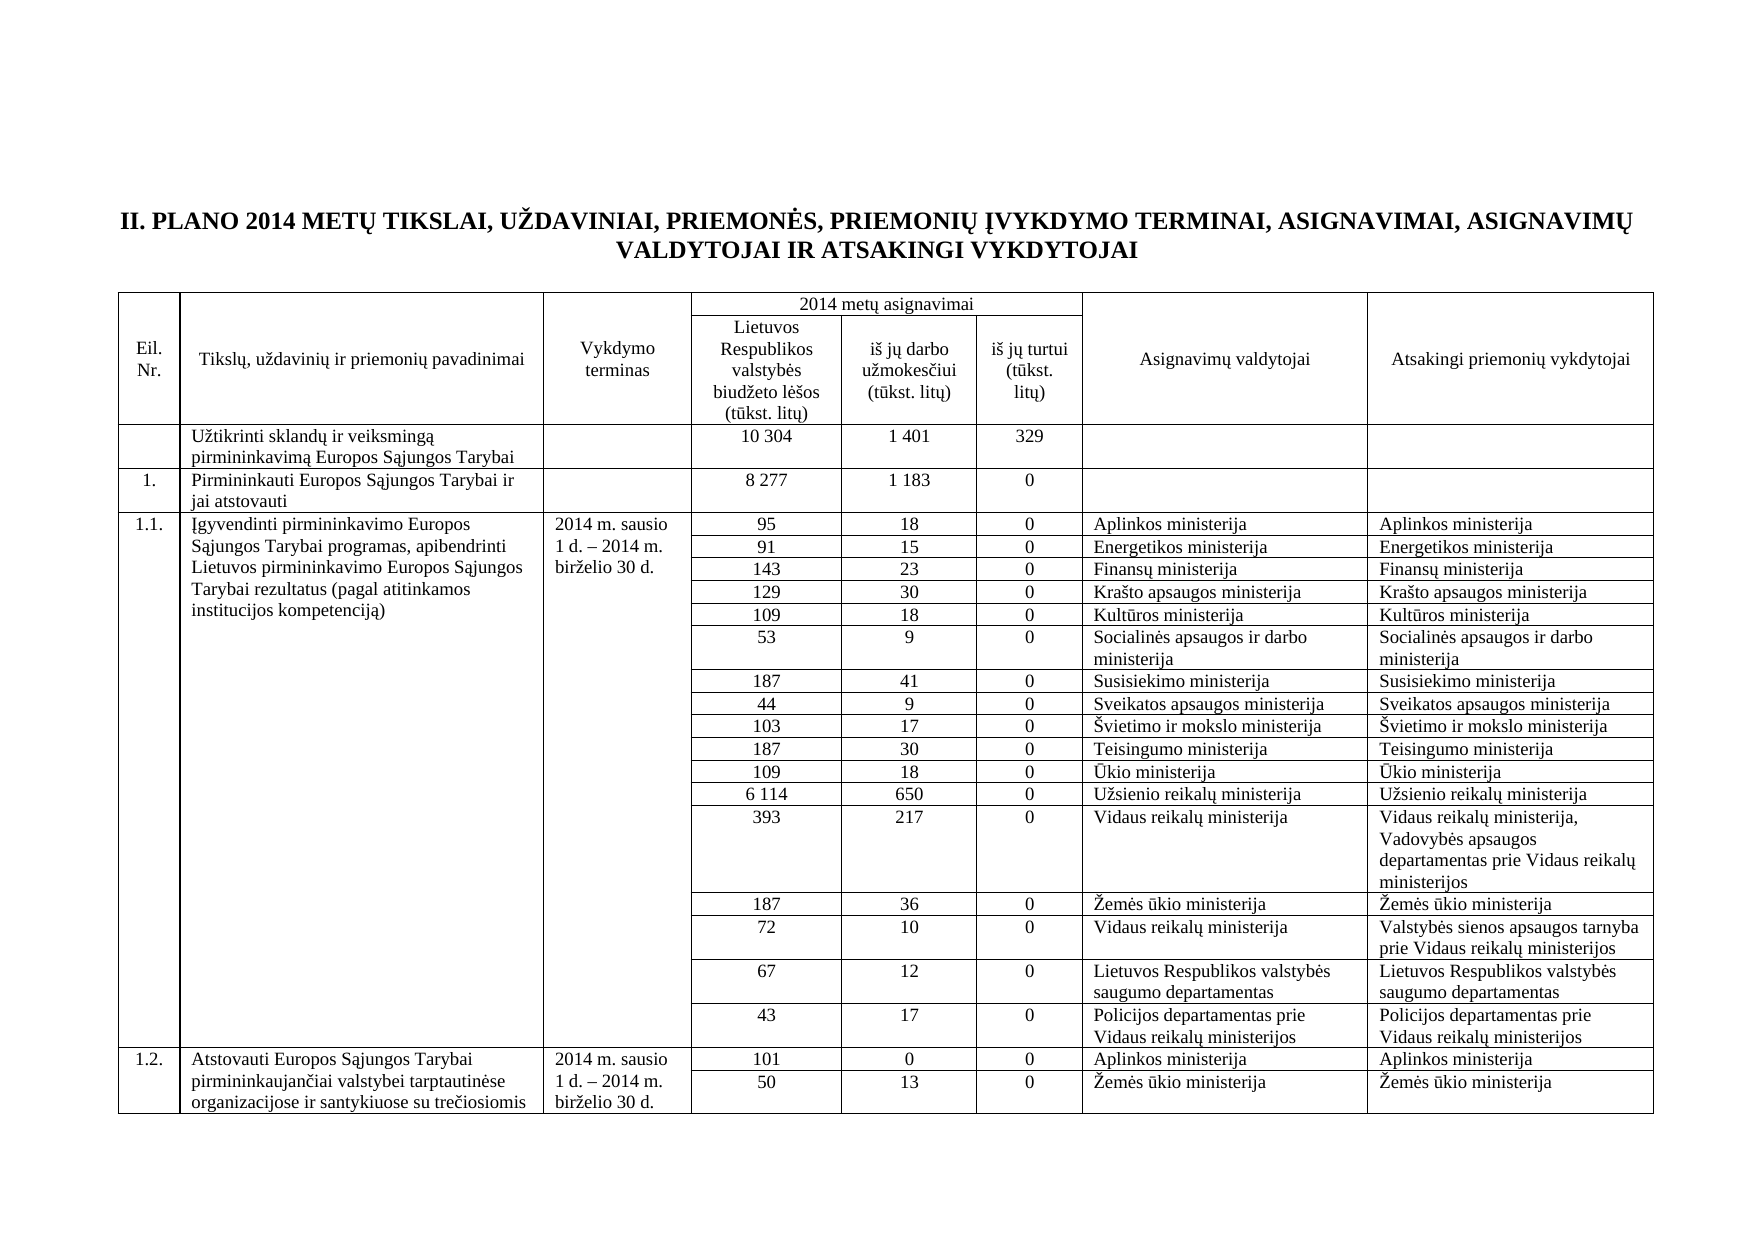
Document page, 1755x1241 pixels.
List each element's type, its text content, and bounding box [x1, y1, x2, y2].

table_cell Žemės ūkio ministerija [1368, 893, 1653, 915]
table_cell 217 [842, 806, 976, 892]
table_cell Lietuvos Respublikos valstybės saugumo departamentas [1083, 960, 1367, 1003]
table_cell Lietuvos Respublikos valstybės saugumo departamentas [1368, 960, 1653, 1003]
table_cell Žemės ūkio ministerija [1368, 1071, 1653, 1113]
text II. PLANO 2014 METŲ TIKSLAI, UŽDAVINIAI, PRIEMONĖS, PRIEMONIŲ ĮVYKDYMO TERMINAI, ASIGNAVIMAI, ASIGNAVIMŲ VALDYTOJAI IR ATSAKINGI VYKDYTOJAI [118, 206, 1636, 263]
table_cell Švietimo ir mokslo ministerija [1368, 715, 1653, 737]
table_cell Energetikos ministerija [1083, 536, 1367, 557]
table_cell Aplinkos ministerija [1083, 1048, 1367, 1070]
table_cell Susisiekimo ministerija [1083, 670, 1367, 692]
table_cell 187 [692, 893, 841, 915]
table_cell Užtikrinti sklandų ir veiksmingą pirmininkavimą Europos Sąjungos Tarybai [181, 425, 543, 468]
table_cell 393 [692, 806, 841, 892]
table_cell Pirmininkauti Europos Sąjungos Tarybai ir jai atstovauti [181, 469, 543, 512]
table_cell 103 [692, 715, 841, 737]
table_cell 18 [842, 513, 976, 534]
table_cell 10 [842, 916, 976, 959]
table_cell 0 [977, 536, 1082, 557]
table_cell 0 [977, 715, 1082, 737]
table_cell Ūkio ministerija [1083, 761, 1367, 782]
table_cell 101 [692, 1048, 841, 1070]
table_cell Socialinės apsaugos ir darbo ministerija [1083, 626, 1367, 669]
table_cell 0 [977, 1004, 1082, 1047]
table_cell 0 [977, 1071, 1082, 1113]
table_cell Sveikatos apsaugos ministerija [1083, 693, 1367, 714]
table_cell 129 [692, 581, 841, 602]
table_cell Kultūros ministerija [1083, 604, 1367, 625]
table_cell 2014 m. sausio 1 d. – 2014 m. birželio 30 d. [544, 1048, 691, 1113]
table_cell [544, 425, 691, 468]
table_cell Aplinkos ministerija [1368, 1048, 1653, 1070]
table_cell 13 [842, 1071, 976, 1113]
table_cell Žemės ūkio ministerija [1083, 893, 1367, 915]
table_cell Valstybės sienos apsaugos tarnyba prie Vidaus reikalų ministerijos [1368, 916, 1653, 959]
table_cell Teisingumo ministerija [1368, 738, 1653, 759]
table_cell 30 [842, 581, 976, 602]
table_cell Švietimo ir mokslo ministerija [1083, 715, 1367, 737]
table_cell [1083, 425, 1367, 468]
table_header Vykdymo terminas [544, 293, 691, 424]
table_cell 0 [977, 469, 1082, 512]
table_cell 36 [842, 893, 976, 915]
table_cell 0 [977, 604, 1082, 625]
table_cell 72 [692, 916, 841, 959]
table_cell 0 [977, 761, 1082, 782]
table_cell Atstovauti Europos Sąjungos Tarybai pirmininkaujančiai valstybei tarptautinėse organizacijose ir santykiuose su trečiosiomis [181, 1048, 543, 1113]
table_cell Vidaus reikalų ministerija [1083, 806, 1367, 892]
table_cell 23 [842, 558, 976, 580]
table_cell [544, 469, 691, 512]
table_cell 9 [842, 626, 976, 669]
table_cell Žemės ūkio ministerija [1083, 1071, 1367, 1113]
table_cell 95 [692, 513, 841, 534]
table_cell 187 [692, 738, 841, 759]
table_cell 43 [692, 1004, 841, 1047]
table_cell 53 [692, 626, 841, 669]
table_cell 30 [842, 738, 976, 759]
table_cell Aplinkos ministerija [1083, 513, 1367, 534]
table_cell 1. [119, 469, 179, 512]
table_cell Įgyvendinti pirmininkavimo Europos Sąjungos Tarybai programas, apibendrinti Lietuvos pirmininkavimo Europos Sąjungos Tarybai rezultatus (pagal atitinkamos institucijos kompetenciją) [181, 513, 543, 1047]
table_cell Krašto apsaugos ministerija [1368, 581, 1653, 602]
table_cell 650 [842, 783, 976, 805]
table_cell 67 [692, 960, 841, 1003]
table_cell 0 [977, 893, 1082, 915]
table_cell Krašto apsaugos ministerija [1083, 581, 1367, 602]
table_cell 0 [977, 693, 1082, 714]
table_cell 44 [692, 693, 841, 714]
table_cell 329 [977, 425, 1082, 468]
table_cell 0 [977, 558, 1082, 580]
table_cell Finansų ministerija [1368, 558, 1653, 580]
table_cell Kultūros ministerija [1368, 604, 1653, 625]
table_cell 109 [692, 761, 841, 782]
table_cell 17 [842, 1004, 976, 1047]
table_cell 0 [842, 1048, 976, 1070]
table_cell 2014 m. sausio 1 d. – 2014 m. birželio 30 d. [544, 513, 691, 1047]
table_cell Vidaus reikalų ministerija, Vadovybės apsaugos departamentas prie Vidaus reikalų ministerijos [1368, 806, 1653, 892]
table_cell Ūkio ministerija [1368, 761, 1653, 782]
table_cell Sveikatos apsaugos ministerija [1368, 693, 1653, 714]
table_cell 109 [692, 604, 841, 625]
table_cell 18 [842, 604, 976, 625]
table_cell [1368, 469, 1653, 512]
table_cell 12 [842, 960, 976, 1003]
table_cell 0 [977, 916, 1082, 959]
table_cell Policijos departamentas prie Vidaus reikalų ministerijos [1083, 1004, 1367, 1047]
table_cell Socialinės apsaugos ir darbo ministerija [1368, 626, 1653, 669]
table_cell Teisingumo ministerija [1083, 738, 1367, 759]
table_cell 41 [842, 670, 976, 692]
table_cell 15 [842, 536, 976, 557]
table_cell 9 [842, 693, 976, 714]
table_cell 0 [977, 806, 1082, 892]
table_cell 0 [977, 626, 1082, 669]
table_cell 1.1. [119, 513, 179, 1047]
table_cell Energetikos ministerija [1368, 536, 1653, 557]
table_cell 1 183 [842, 469, 976, 512]
table_cell Susisiekimo ministerija [1368, 670, 1653, 692]
table_cell 0 [977, 513, 1082, 534]
table_header 2014 metų asignavimai [692, 293, 1082, 315]
table_cell 0 [977, 581, 1082, 602]
table_cell Lietuvos Respublikos valstybės biudžeto lėšos (tūkst. litų) [692, 316, 841, 424]
table_cell 0 [977, 783, 1082, 805]
table_header Eil. Nr. [119, 293, 179, 424]
table_cell Aplinkos ministerija [1368, 513, 1653, 534]
table_cell 17 [842, 715, 976, 737]
table_cell Užsienio reikalų ministerija [1083, 783, 1367, 805]
table_cell 8 277 [692, 469, 841, 512]
table_cell Užsienio reikalų ministerija [1368, 783, 1653, 805]
table_cell Policijos departamentas prie Vidaus reikalų ministerijos [1368, 1004, 1653, 1047]
table_cell Finansų ministerija [1083, 558, 1367, 580]
table_cell [1368, 425, 1653, 468]
table_cell 50 [692, 1071, 841, 1113]
table_cell iš jų turtui (tūkst. litų) [977, 316, 1082, 424]
table_cell 0 [977, 1048, 1082, 1070]
table_header Atsakingi priemonių vykdytojai [1368, 293, 1653, 424]
table_cell 0 [977, 960, 1082, 1003]
table_cell 0 [977, 738, 1082, 759]
table_cell iš jų darbo užmokesčiui (tūkst. litų) [842, 316, 976, 424]
table_cell 1 401 [842, 425, 976, 468]
table_cell 18 [842, 761, 976, 782]
table_header Tikslų, uždavinių ir priemonių pavadinimai [181, 293, 543, 424]
table_cell [119, 425, 179, 468]
table_cell 1.2. [119, 1048, 179, 1113]
table_cell 0 [977, 670, 1082, 692]
table_header Asignavimų valdytojai [1083, 293, 1367, 424]
table_cell 143 [692, 558, 841, 580]
table_cell Vidaus reikalų ministerija [1083, 916, 1367, 959]
table_cell 91 [692, 536, 841, 557]
table_cell [1083, 469, 1367, 512]
table_cell 6 114 [692, 783, 841, 805]
table_cell 187 [692, 670, 841, 692]
table_cell 10 304 [692, 425, 841, 468]
